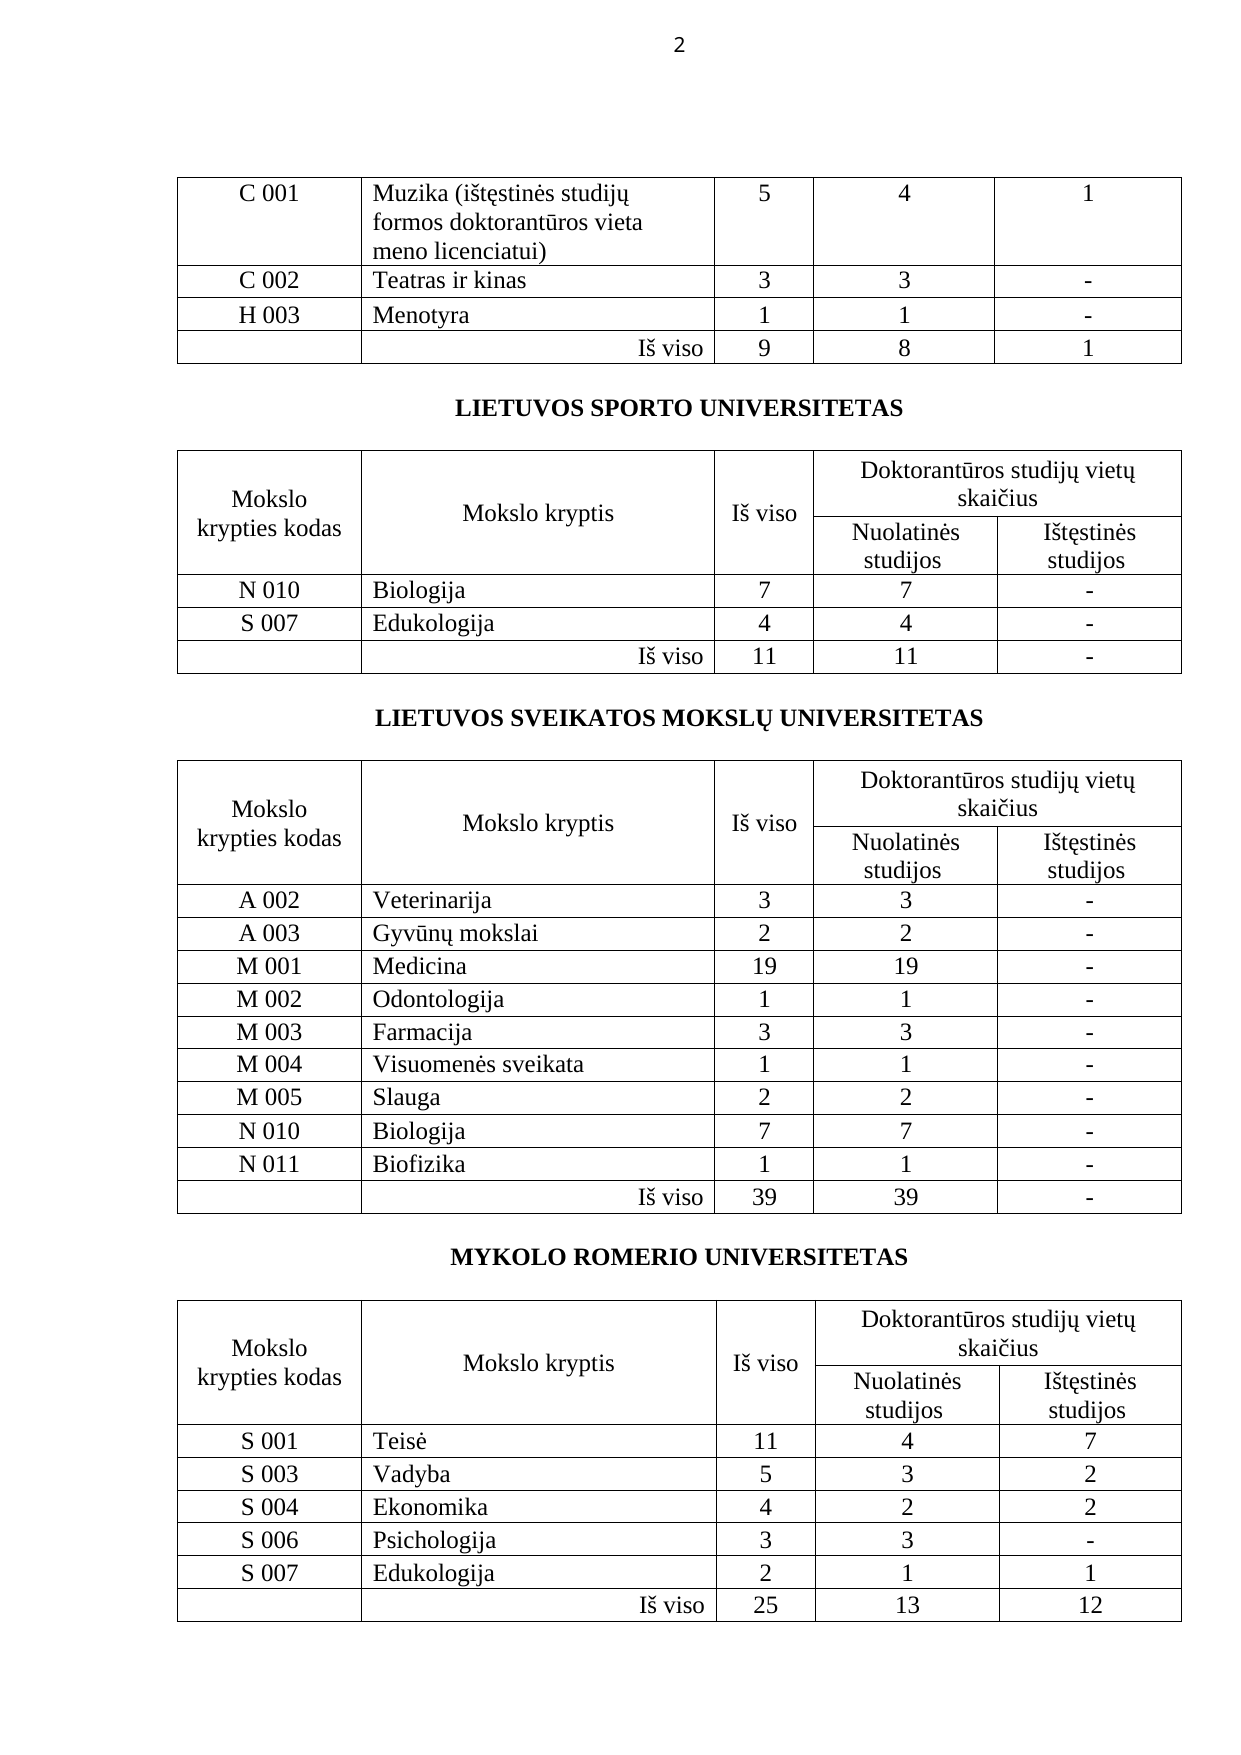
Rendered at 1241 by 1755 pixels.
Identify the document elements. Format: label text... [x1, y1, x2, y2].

table_cell Nuolatinės studijos [814, 517, 997, 574]
table_cell 19 [814, 951, 997, 983]
table_cell 1 [715, 298, 813, 330]
table_cell - [998, 1115, 1181, 1147]
table_cell Menotyra [362, 298, 714, 330]
table_cell Gyvūnų mokslai [362, 918, 714, 950]
table_cell 7 [715, 575, 813, 607]
table_cell A 003 [178, 918, 361, 950]
text LIETUVOS SPORTO UNIVERSITETAS [177, 393, 1181, 421]
table_cell 1 [715, 1049, 813, 1081]
text LIETUVOS SVEIKATOS MOKSLŲ UNIVERSITETAS [177, 703, 1181, 731]
table_cell 7 [814, 575, 997, 607]
table_cell 25 [717, 1589, 815, 1621]
table_cell Iš viso [362, 641, 714, 673]
table_header Mokslo krypties kodas [178, 451, 361, 574]
table_cell Nuolatinės studijos [814, 827, 997, 884]
table_cell 2 [1000, 1491, 1181, 1522]
table_cell 4 [816, 1425, 999, 1457]
table_cell 39 [715, 1181, 813, 1212]
table_cell Vadyba [362, 1458, 716, 1489]
table_cell - [998, 951, 1181, 983]
table_cell M 005 [178, 1082, 361, 1114]
table_header Mokslo kryptis [362, 761, 714, 884]
table_cell Biologija [362, 1115, 714, 1147]
table_cell - [998, 575, 1181, 607]
table_cell Ištęstinės studijos [998, 517, 1181, 574]
table_cell 2 [816, 1491, 999, 1522]
table_cell 9 [715, 331, 813, 363]
table_cell Edukologija [362, 608, 714, 640]
table_cell Psichologija [362, 1523, 716, 1555]
table_cell - [1000, 1523, 1181, 1555]
table_cell Odontologija [362, 984, 714, 1016]
table_header Mokslo kryptis [362, 1301, 716, 1424]
table_cell 2 [814, 918, 997, 950]
table_cell 3 [816, 1523, 999, 1555]
table_cell 3 [717, 1523, 815, 1555]
table_cell 3 [715, 266, 813, 297]
table_cell Biofizika [362, 1148, 714, 1179]
table_cell Edukologija [362, 1556, 716, 1588]
table_cell [178, 1181, 361, 1212]
table_cell - [998, 1049, 1181, 1081]
table_header Iš viso [715, 761, 813, 884]
table_cell - [998, 1181, 1181, 1212]
table_cell 3 [814, 266, 994, 297]
table_cell [178, 331, 361, 363]
table_cell - [998, 1148, 1181, 1179]
table_cell Teatras ir kinas [362, 266, 714, 297]
table_cell S 004 [178, 1491, 361, 1522]
table_header Doktorantūros studijų vietų skaičius [814, 451, 1181, 516]
table_cell 1 [814, 1148, 997, 1179]
table_cell 11 [814, 641, 997, 673]
table_cell 13 [816, 1589, 999, 1621]
table_cell [178, 641, 361, 673]
table_header Doktorantūros studijų vietų skaičius [816, 1301, 1181, 1365]
table_cell [178, 1589, 361, 1621]
table_cell M 001 [178, 951, 361, 983]
table_cell M 004 [178, 1049, 361, 1081]
table_cell 1 [814, 298, 994, 330]
table_cell Teisė [362, 1425, 716, 1457]
table_header Iš viso [715, 451, 813, 574]
table_cell Iš viso [362, 1181, 714, 1212]
table_cell Veterinarija [362, 885, 714, 917]
table_cell N 010 [178, 575, 361, 607]
table_cell 1 [814, 1049, 997, 1081]
table_cell - [998, 1017, 1181, 1048]
table_cell Ištęstinės studijos [1000, 1366, 1181, 1424]
table_cell 1 [995, 331, 1181, 363]
table_cell C 001 [178, 178, 361, 264]
table_cell S 007 [178, 608, 361, 640]
table_cell M 003 [178, 1017, 361, 1048]
table_cell 7 [1000, 1425, 1181, 1457]
table_header Mokslo kryptis [362, 451, 714, 574]
table_cell 1 [995, 178, 1181, 264]
table_cell S 001 [178, 1425, 361, 1457]
table_cell 2 [814, 1082, 997, 1114]
text MYKOLO ROMERIO UNIVERSITETAS [177, 1242, 1181, 1271]
table_cell H 003 [178, 298, 361, 330]
table_cell 2 [717, 1556, 815, 1588]
table_cell 4 [717, 1491, 815, 1522]
table_cell Visuomenės sveikata [362, 1049, 714, 1081]
table_header Doktorantūros studijų vietų skaičius [814, 761, 1181, 826]
table_cell C 002 [178, 266, 361, 297]
table_cell S 003 [178, 1458, 361, 1489]
table_cell 2 [715, 918, 813, 950]
table_header Mokslo krypties kodas [178, 761, 361, 884]
table_cell S 006 [178, 1523, 361, 1555]
table_cell - [998, 608, 1181, 640]
table_cell 1 [715, 984, 813, 1016]
table_cell 1 [814, 984, 997, 1016]
table_cell 2 [1000, 1458, 1181, 1489]
table_cell - [995, 266, 1181, 297]
table_cell 3 [715, 1017, 813, 1048]
table_cell Muzika (ištęstinės studijų formos doktorantūros vieta meno licenciatui) [362, 178, 714, 264]
table_cell - [998, 984, 1181, 1016]
table_cell 3 [816, 1458, 999, 1489]
table_cell N 011 [178, 1148, 361, 1179]
table_cell 7 [814, 1115, 997, 1147]
table_cell Iš viso [362, 1589, 716, 1621]
table_cell Slauga [362, 1082, 714, 1114]
table_cell 5 [717, 1458, 815, 1489]
table_cell 3 [715, 885, 813, 917]
table_cell - [998, 641, 1181, 673]
table_cell 5 [715, 178, 813, 264]
table_cell 39 [814, 1181, 997, 1212]
table_cell 4 [814, 608, 997, 640]
table_cell 3 [814, 885, 997, 917]
table_cell 11 [717, 1425, 815, 1457]
table_header Mokslo krypties kodas [178, 1301, 361, 1424]
table_cell 1 [816, 1556, 999, 1588]
table_cell - [995, 298, 1181, 330]
table_cell 1 [715, 1148, 813, 1179]
table_cell Farmacija [362, 1017, 714, 1048]
table_cell 3 [814, 1017, 997, 1048]
table_cell N 010 [178, 1115, 361, 1147]
table_header Iš viso [717, 1301, 815, 1424]
table_cell 19 [715, 951, 813, 983]
table_cell 7 [715, 1115, 813, 1147]
table_cell - [998, 918, 1181, 950]
table_cell Biologija [362, 575, 714, 607]
table_cell 8 [814, 331, 994, 363]
table_cell S 007 [178, 1556, 361, 1588]
table_cell M 002 [178, 984, 361, 1016]
table_cell 1 [1000, 1556, 1181, 1588]
table_cell Ekonomika [362, 1491, 716, 1522]
table_cell 4 [814, 178, 994, 264]
table_cell 2 [715, 1082, 813, 1114]
table_cell Ištęstinės studijos [998, 827, 1181, 884]
table_cell 12 [1000, 1589, 1181, 1621]
table_cell Nuolatinės studijos [816, 1366, 999, 1424]
table_cell 11 [715, 641, 813, 673]
table_cell - [998, 885, 1181, 917]
table_cell Medicina [362, 951, 714, 983]
table_cell 4 [715, 608, 813, 640]
table_cell - [998, 1082, 1181, 1114]
table_cell A 002 [178, 885, 361, 917]
table_cell Iš viso [362, 331, 714, 363]
